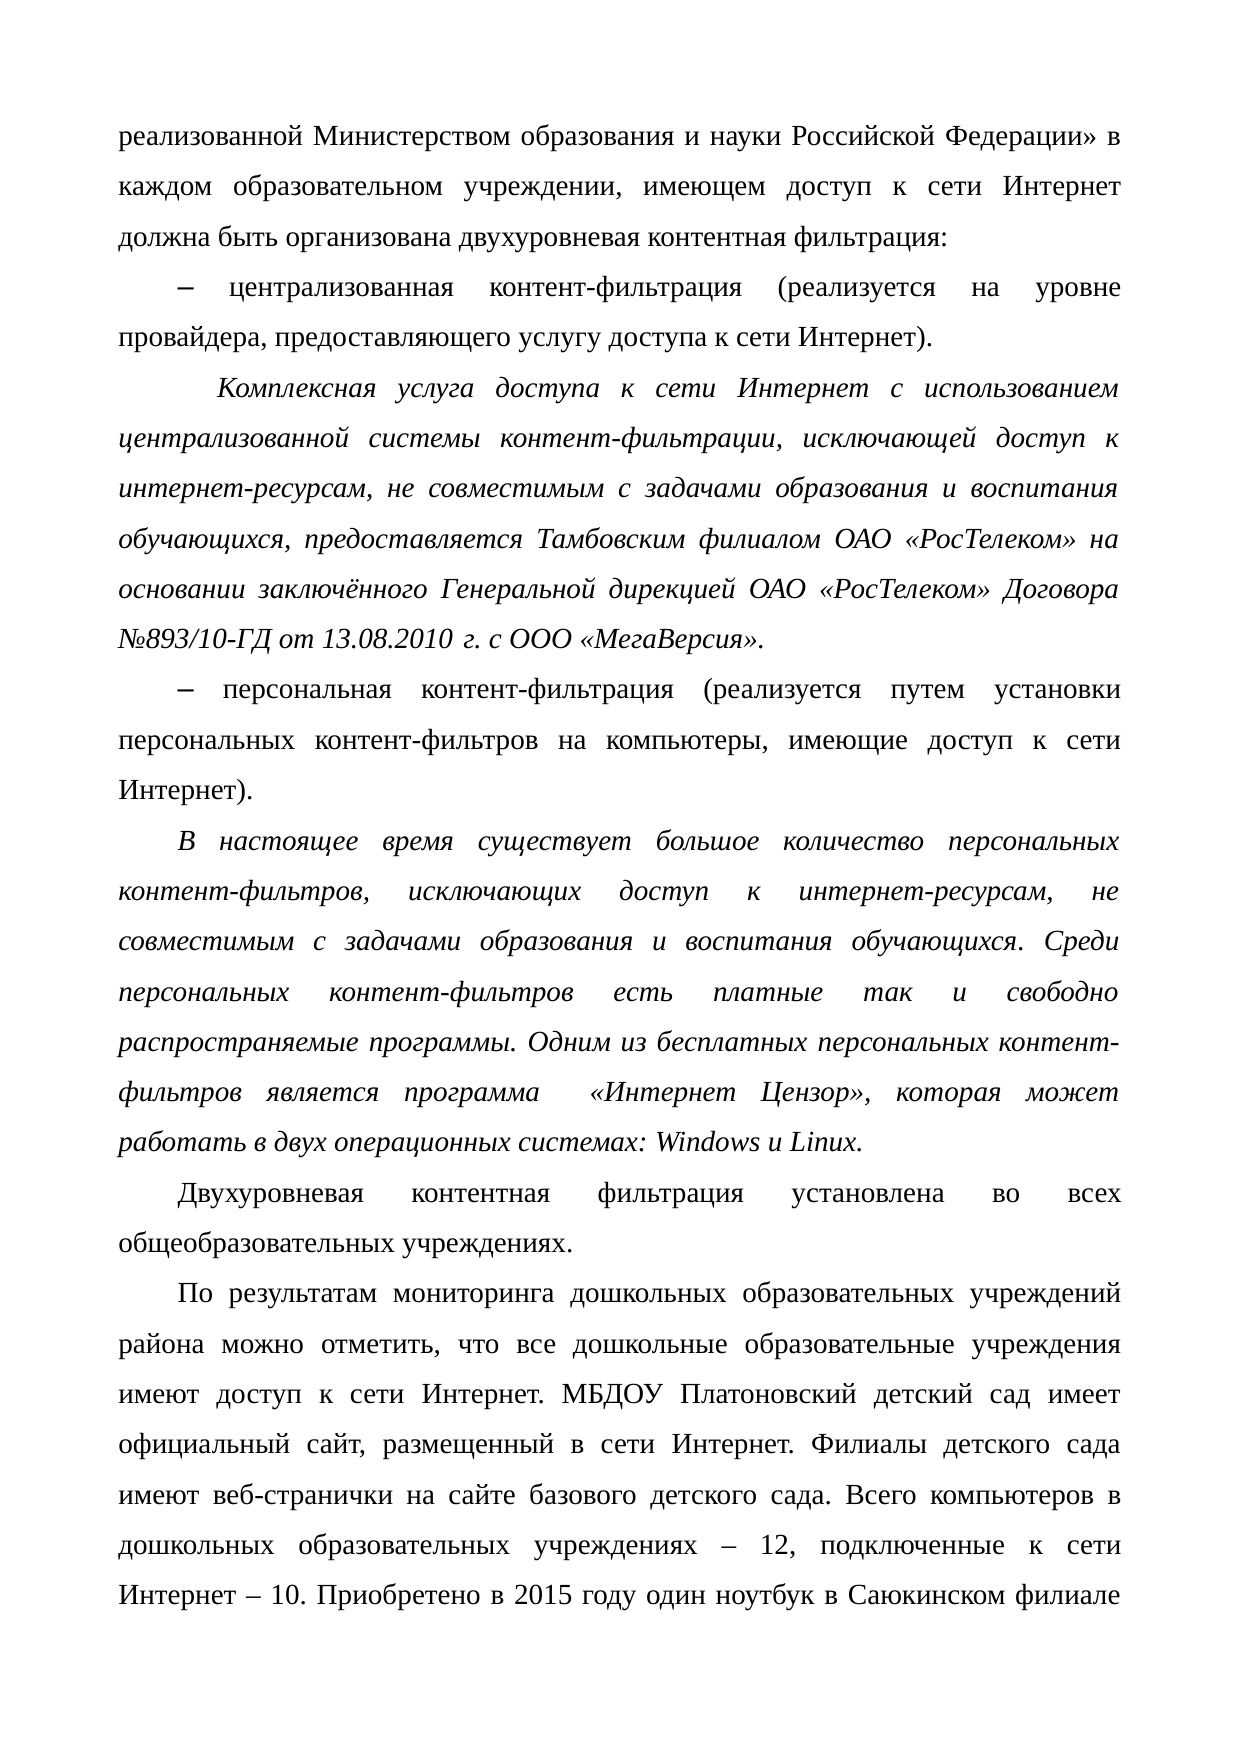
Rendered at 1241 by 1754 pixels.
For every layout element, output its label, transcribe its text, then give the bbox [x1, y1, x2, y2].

list централизованная контент-фильтрация (реализуется на уровне провайдера, предоставляющего услугу доступа к сети Интернет). [118, 269, 1122, 353]
text В настоящее время существует большое количество персональных контент-фильтров, исключающих доступ к интернет-ресурсам, не совместимым с задачами образования и воспитания обучающихся. Среди персональных контент-фильтров есть платные так и свободно распространяемые программы. Одним из бесплатных персональных контент-фильтров является программа «Интернет Цензор», которая может работать в двух операционных системах: Windows и Linux. [118, 823, 1122, 1158]
text реализованной Министерством образования и науки Российской Федерации» в каждом образовательном учреждении, имеющем доступ к сети Интернет должна быть организована двухуровневая контентная фильтрация: [118, 118, 1122, 252]
list персональная контент-фильтрация (реализуется путем установки персональных контент-фильтров на компьютеры, имеющие доступ к сети Интернет). [118, 672, 1122, 806]
text Двухуровневая контентная фильтрация установлена во всех общеобразовательных учреждениях. [118, 1175, 1122, 1259]
text Комплексная услуга доступа к сети Интернет с использованием централизованной системы контент-фильтрации, исключающей доступ к интернет-ресурсам, не совместимым с задачами образования и воспитания обучающихся, предоставляется Тамбовским филиалом ОАО «РосТелеком» на основании заключённого Генеральной дирекцией ОАО «РосТелеком» Договора №893/10-ГД от 13.08.2010 г. с ООО «МегаВерсия». [118, 370, 1122, 655]
text По результатам мониторинга дошкольных образовательных учреждений района можно отметить, что все дошкольные образовательные учреждения имеют доступ к сети Интернет. МБДОУ Платоновский детский сад имеет официальный сайт, размещенный в сети Интернет. Филиалы детского сада имеют веб-странички на сайте базового детского сада. Всего компьютеров в дошкольных образовательных учреждениях – 12, подключенные к сети Интернет – 10. Приобретено в 2015 году один ноутбук в Саюкинском филиале [118, 1276, 1122, 1611]
